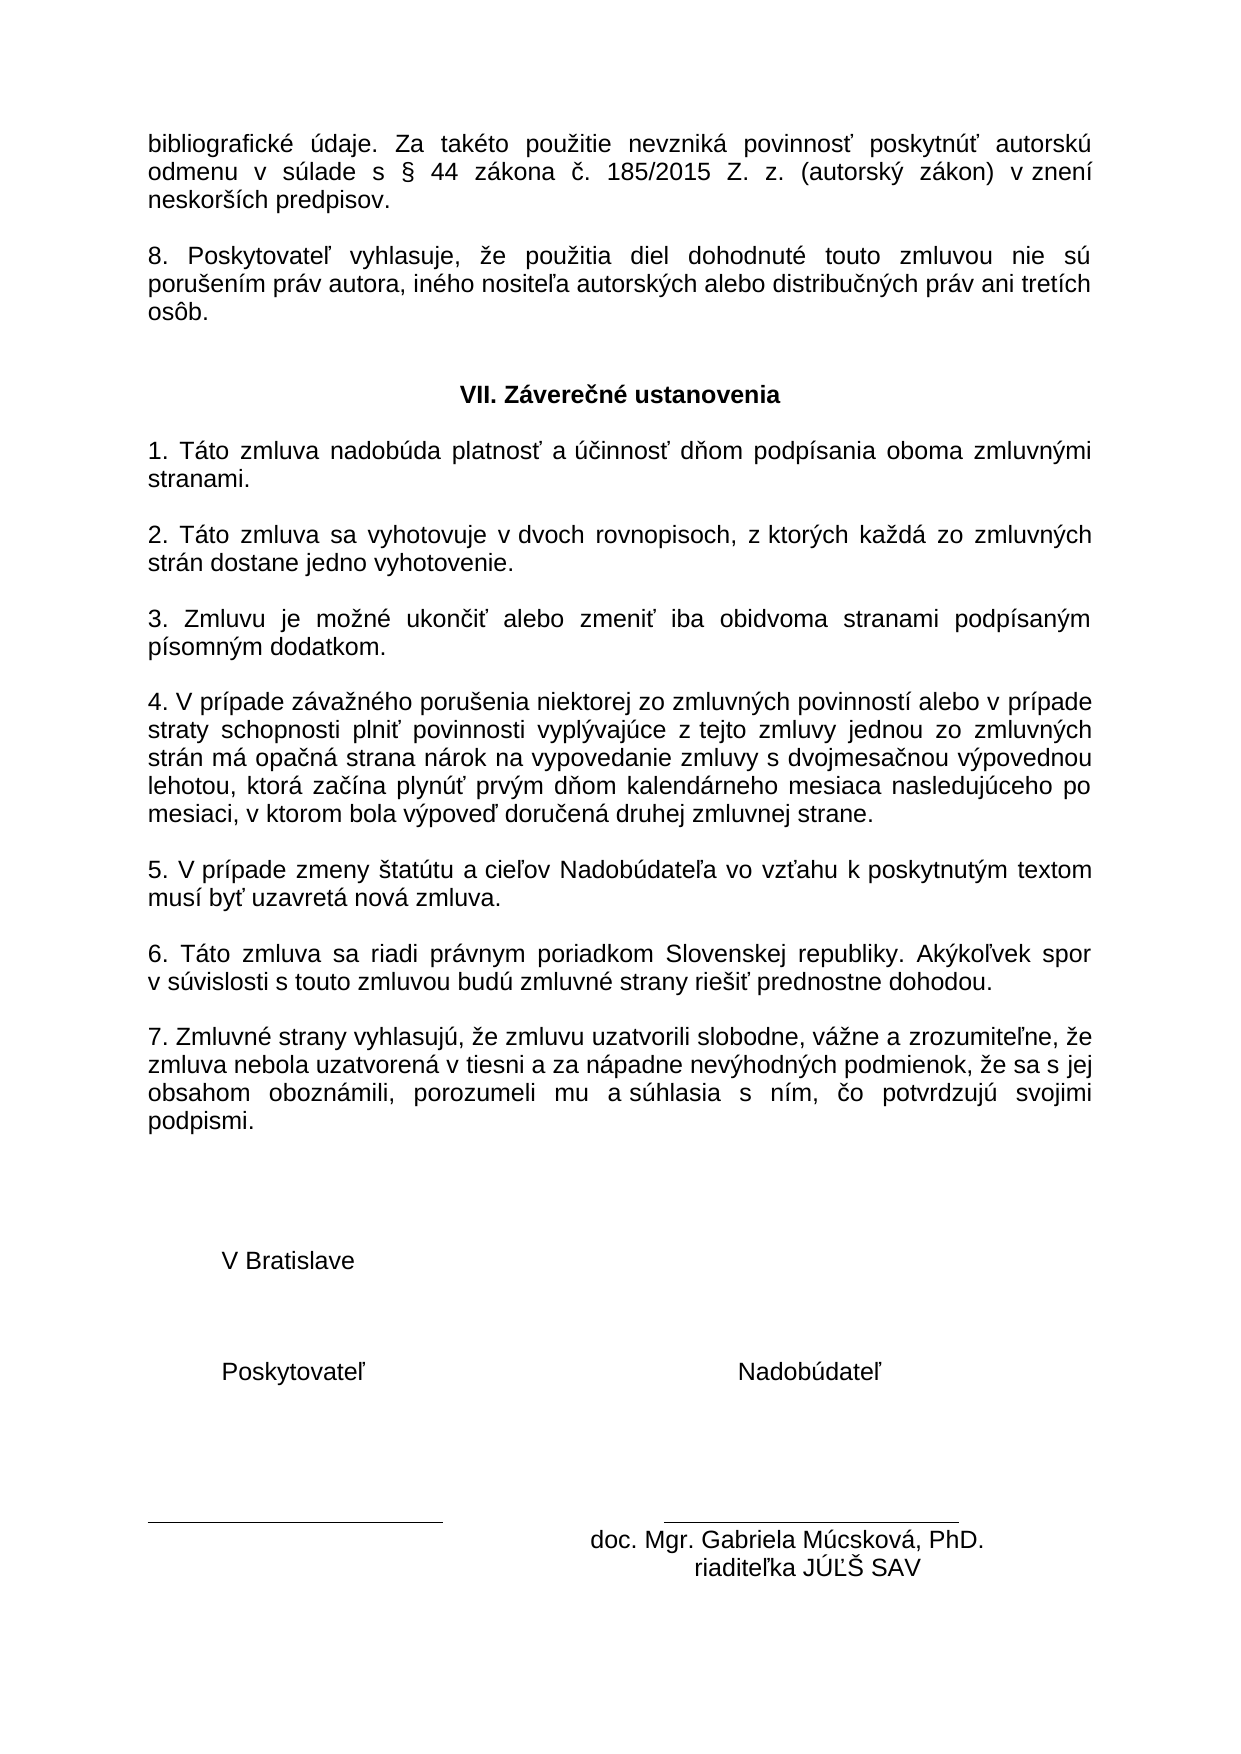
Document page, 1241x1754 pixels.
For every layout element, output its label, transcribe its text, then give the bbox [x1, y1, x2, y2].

text 6. Táto zmluva sa riadi právnym poriadkom Slovenskej republiky. Akýkoľvek spor v súvislosti s touto zmluvou budú zmluvné strany riešiť prednostne dohodou. [148, 939, 1092, 995]
text 3. Zmluvu je možné ukončiť alebo zmeniť iba obidvoma stranami podpísaným písomným dodatkom. [148, 604, 1092, 660]
text V Bratislave [148, 1247, 1092, 1274]
text riaditeľka JÚĽŠ SAV [148, 1554, 1092, 1582]
text 1. Táto zmluva nadobúda platnosť a účinnosť dňom podpísania oboma zmluvnými stranami. [148, 437, 1092, 493]
text 5. V prípade zmeny štatútu a cieľov Nadobúdateľa vo vzťahu k poskytnutým textom musí byť uzavretá nová zmluva. [148, 856, 1092, 912]
text bibliografické údaje. Za takéto použitie nevzniká povinnosť poskytnúť autorskú odmenu v súlade s § 44 zákona č. 185/2015 Z. z. (autorský zákon) v znení neskorších predpisov. [148, 130, 1092, 214]
text VII. Záverečné ustanovenia [148, 381, 1092, 409]
text 2. Táto zmluva sa vyhotovuje v dvoch rovnopisoch, z ktorých každá zo zmluvných strán dostane jedno vyhotovenie. [148, 521, 1092, 577]
text doc. Mgr. Gabriela Múcsková, PhD. [148, 1526, 1092, 1554]
text Poskytovateľ Nadobúdateľ [148, 1358, 1092, 1386]
text 7. Zmluvné strany vyhlasujú, že zmluvu uzatvorili slobodne, vážne a zrozumiteľne, že zmluva nebola uzatvorená v tiesni a za nápadne nevýhodných podmienok, že sa s jej obsahom oboznámili, porozumeli mu a súhlasia s ním, čo potvrdzujú svojimi podpismi. [148, 1023, 1092, 1135]
text 4. V prípade závažného porušenia niektorej zo zmluvných povinností alebo v prípade straty schopnosti plniť povinnosti vyplývajúce z tejto zmluvy jednou zo zmluvných strán má opačná strana nárok na vypovedanie zmluvy s dvojmesačnou výpovednou lehotou, ktorá začína plynúť prvým dňom kalendárneho mesiaca nasledujúceho po mesiaci, v ktorom bola výpoveď doručená druhej zmluvnej strane. [148, 688, 1092, 828]
text 8. Poskytovateľ vyhlasuje, že použitia diel dohodnuté touto zmluvou nie sú porušením práv autora, iného nositeľa autorských alebo distribučných práv ani tretích osôb. [148, 242, 1092, 325]
